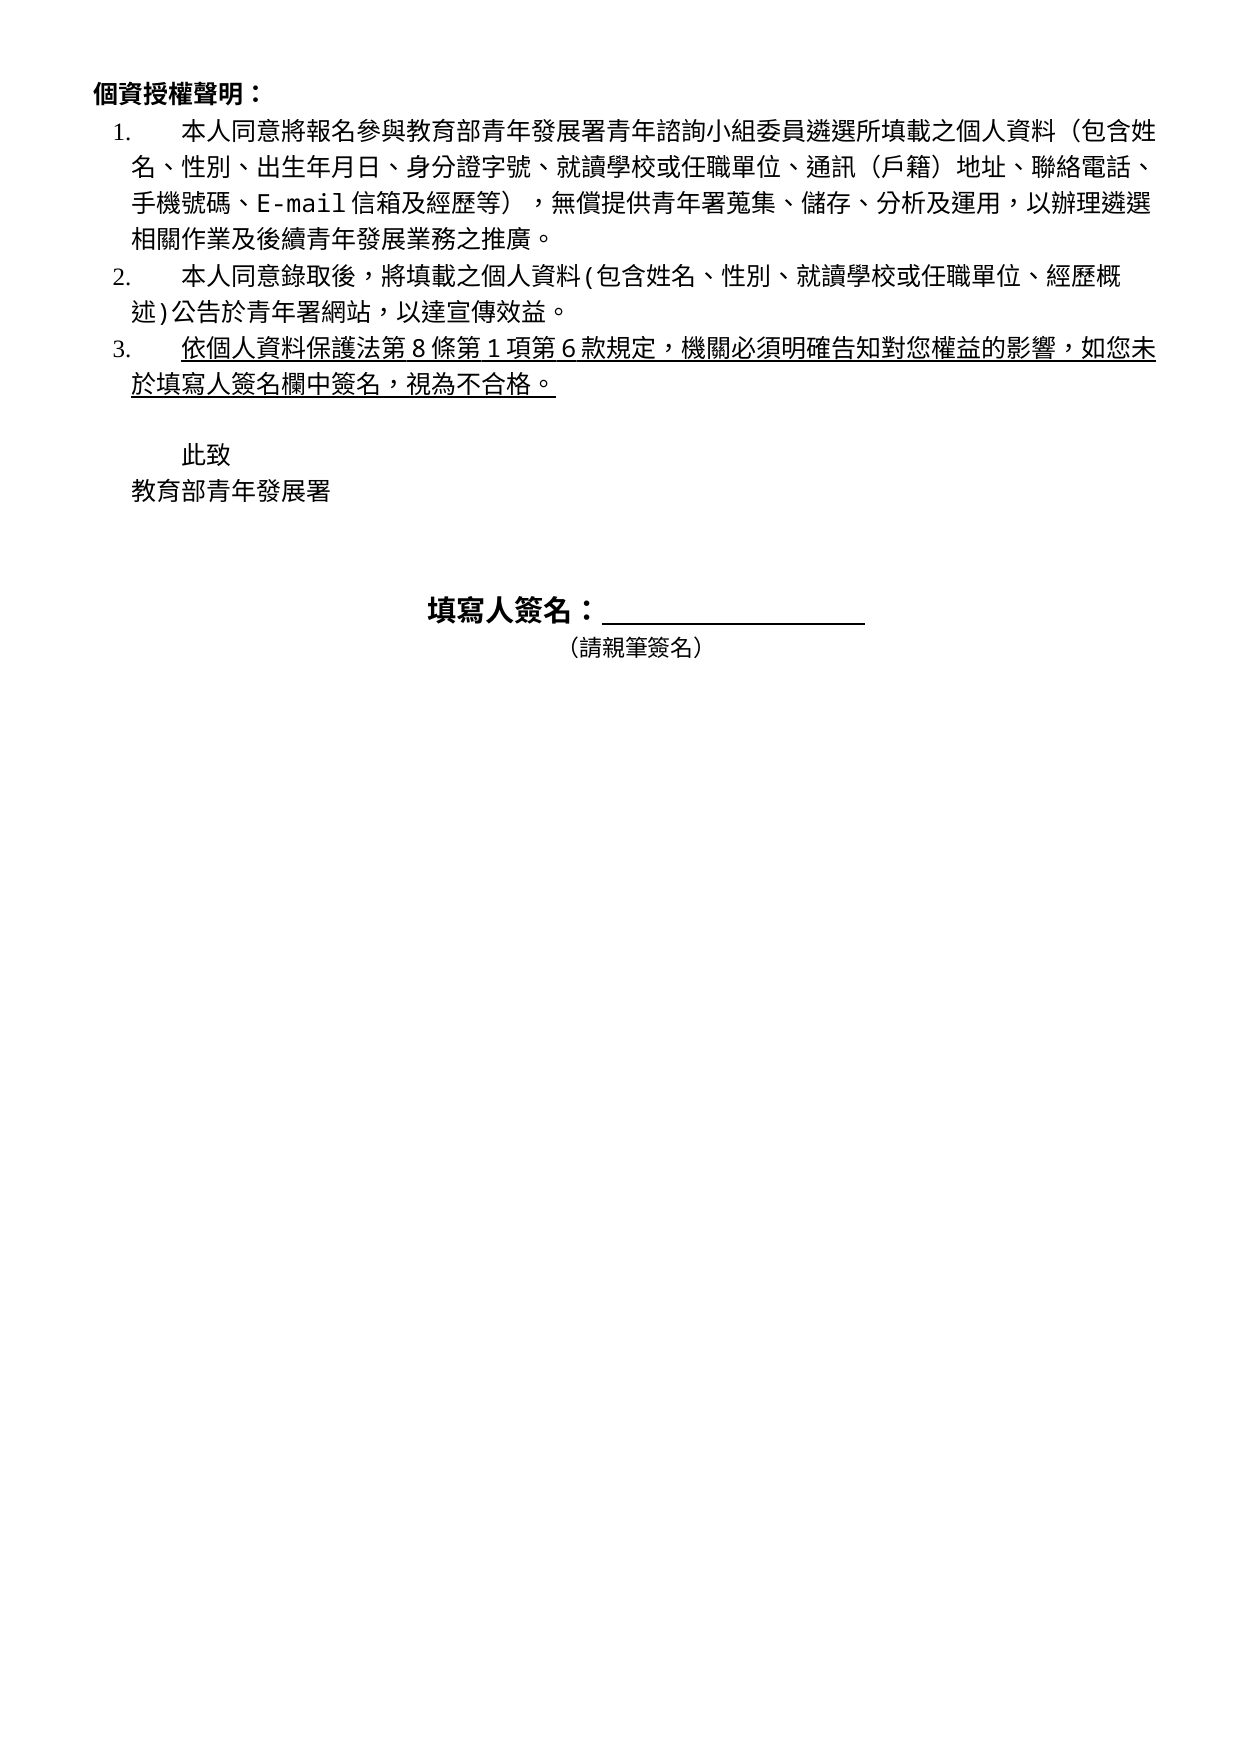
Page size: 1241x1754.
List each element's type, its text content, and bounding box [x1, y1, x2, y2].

text 個資授權聲明： [94, 75, 1160, 111]
list 依個人資料保護法第8條第1項第6款規定，機關必須明確告知對您權益的影響，如您未於填寫人簽名欄中簽名，視為不合格。 [112, 329, 1160, 401]
text 此致 [131, 435, 1106, 472]
text （請親筆簽名） [131, 629, 1141, 663]
text 填寫人簽名： [131, 587, 1160, 629]
list 本人同意錄取後，將填載之個人資料(包含姓名、性別、就讀學校或任職單位、經歷概述)公告於青年署網站，以達宣傳效益。 [112, 256, 1160, 329]
text 教育部青年發展署 [131, 472, 1106, 508]
list 本人同意將報名參與教育部青年發展署青年諮詢小組委員遴選所填載之個人資料（包含姓名、性別、出生年月日、身分證字號、就讀學校或任職單位、通訊（戶籍）地址、聯絡電話、手機號碼、E-mail信箱及經歷等），無償提供青年署蒐集、儲存、分析及運用，以辦理遴選相關作業及後續青年發展業務之推廣。 [112, 111, 1160, 256]
